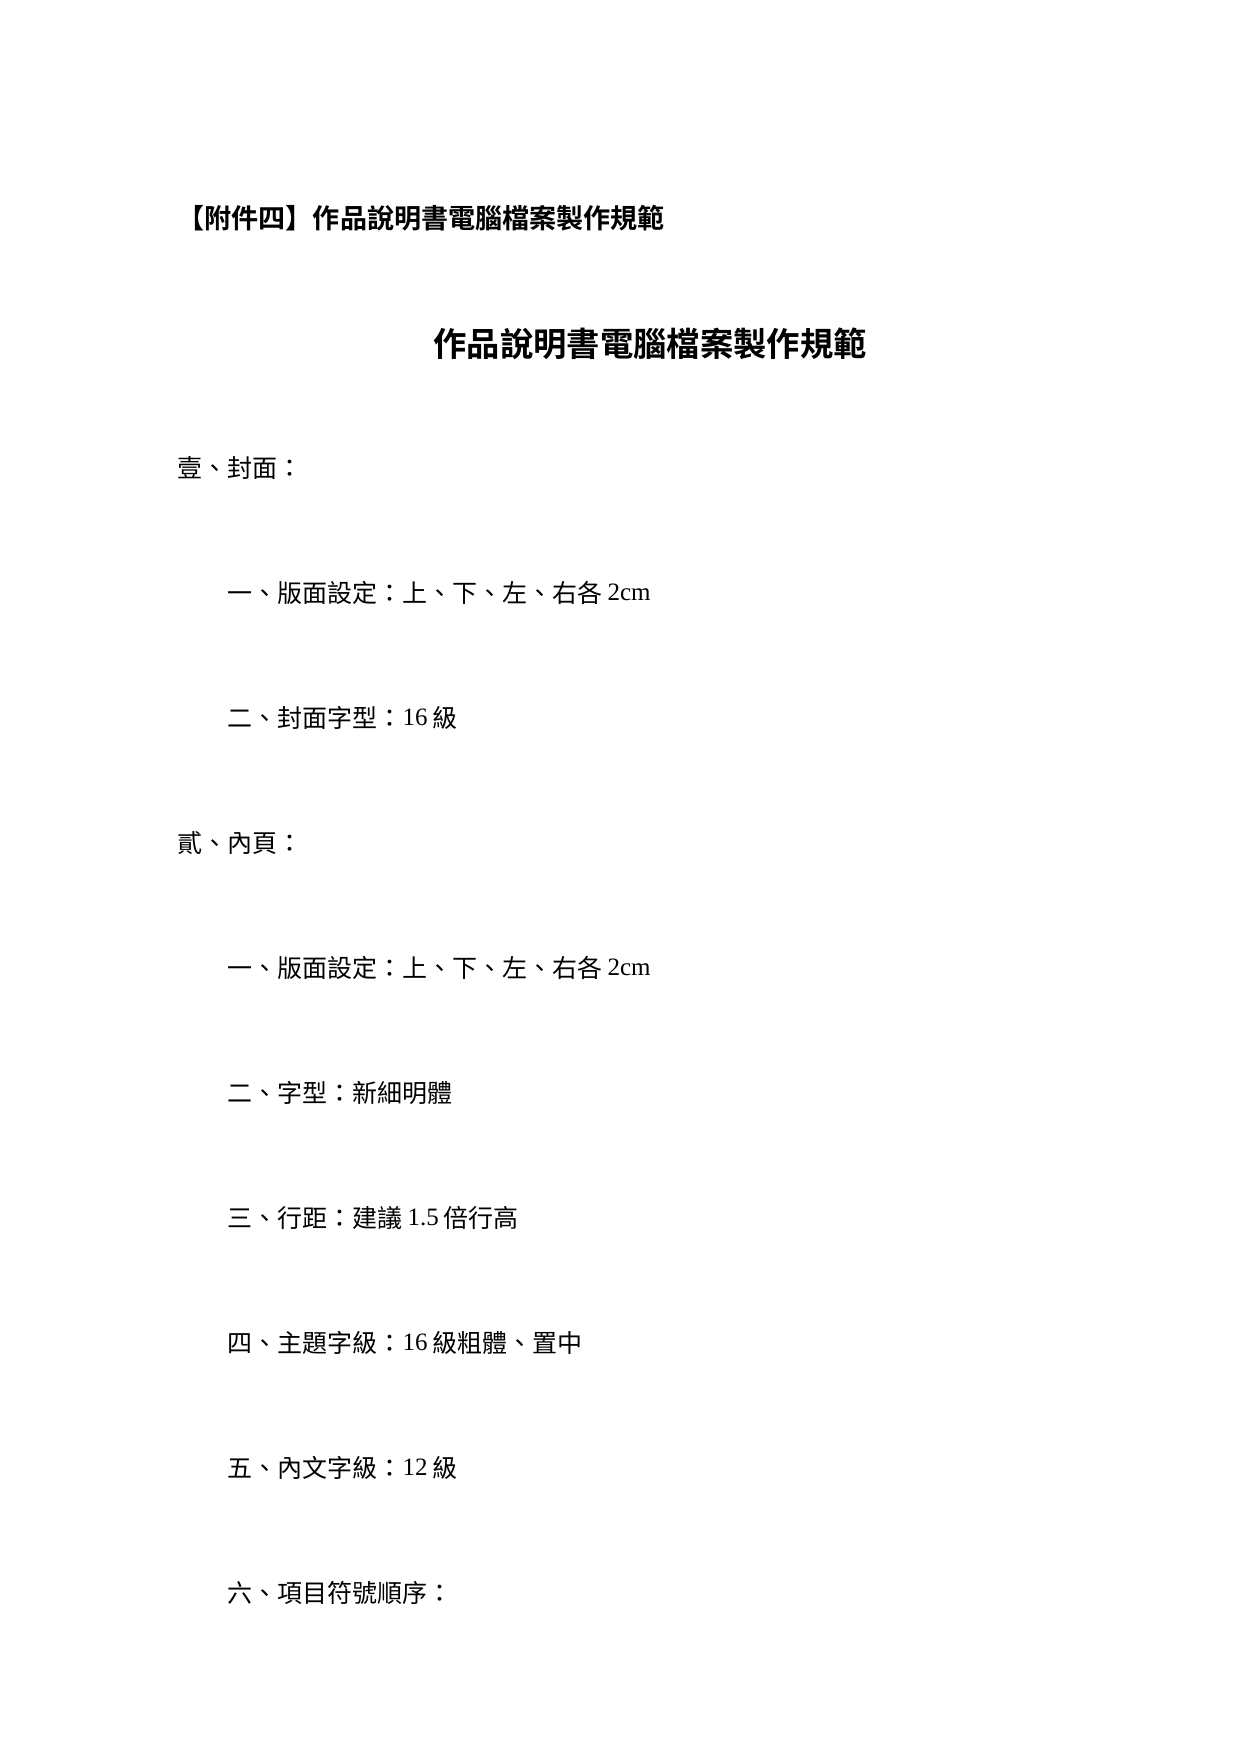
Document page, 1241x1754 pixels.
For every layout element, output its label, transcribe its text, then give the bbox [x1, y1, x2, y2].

text 一、版面設定：上、下、左、右各2cm [227, 550, 1122, 612]
text 六、項目符號順序： [227, 1550, 1122, 1612]
text 一、版面設定：上、下、左、右各2cm [227, 925, 1122, 987]
text 貳、內頁： [177, 800, 1122, 862]
text 五、內文字級：12級 [227, 1425, 1122, 1487]
text 二、封面字型：16級 [227, 675, 1122, 737]
text 【附件四】作品說明書電腦檔案製作規範 [177, 175, 1122, 237]
text 四、主題字級：16級粗體、置中 [227, 1300, 1122, 1362]
text 壹、封面： [177, 425, 1122, 487]
text 二、字型：新細明體 [227, 1050, 1122, 1112]
text 作品說明書電腦檔案製作規範 [177, 300, 1122, 362]
text 三、行距：建議1.5倍行高 [227, 1175, 1122, 1237]
